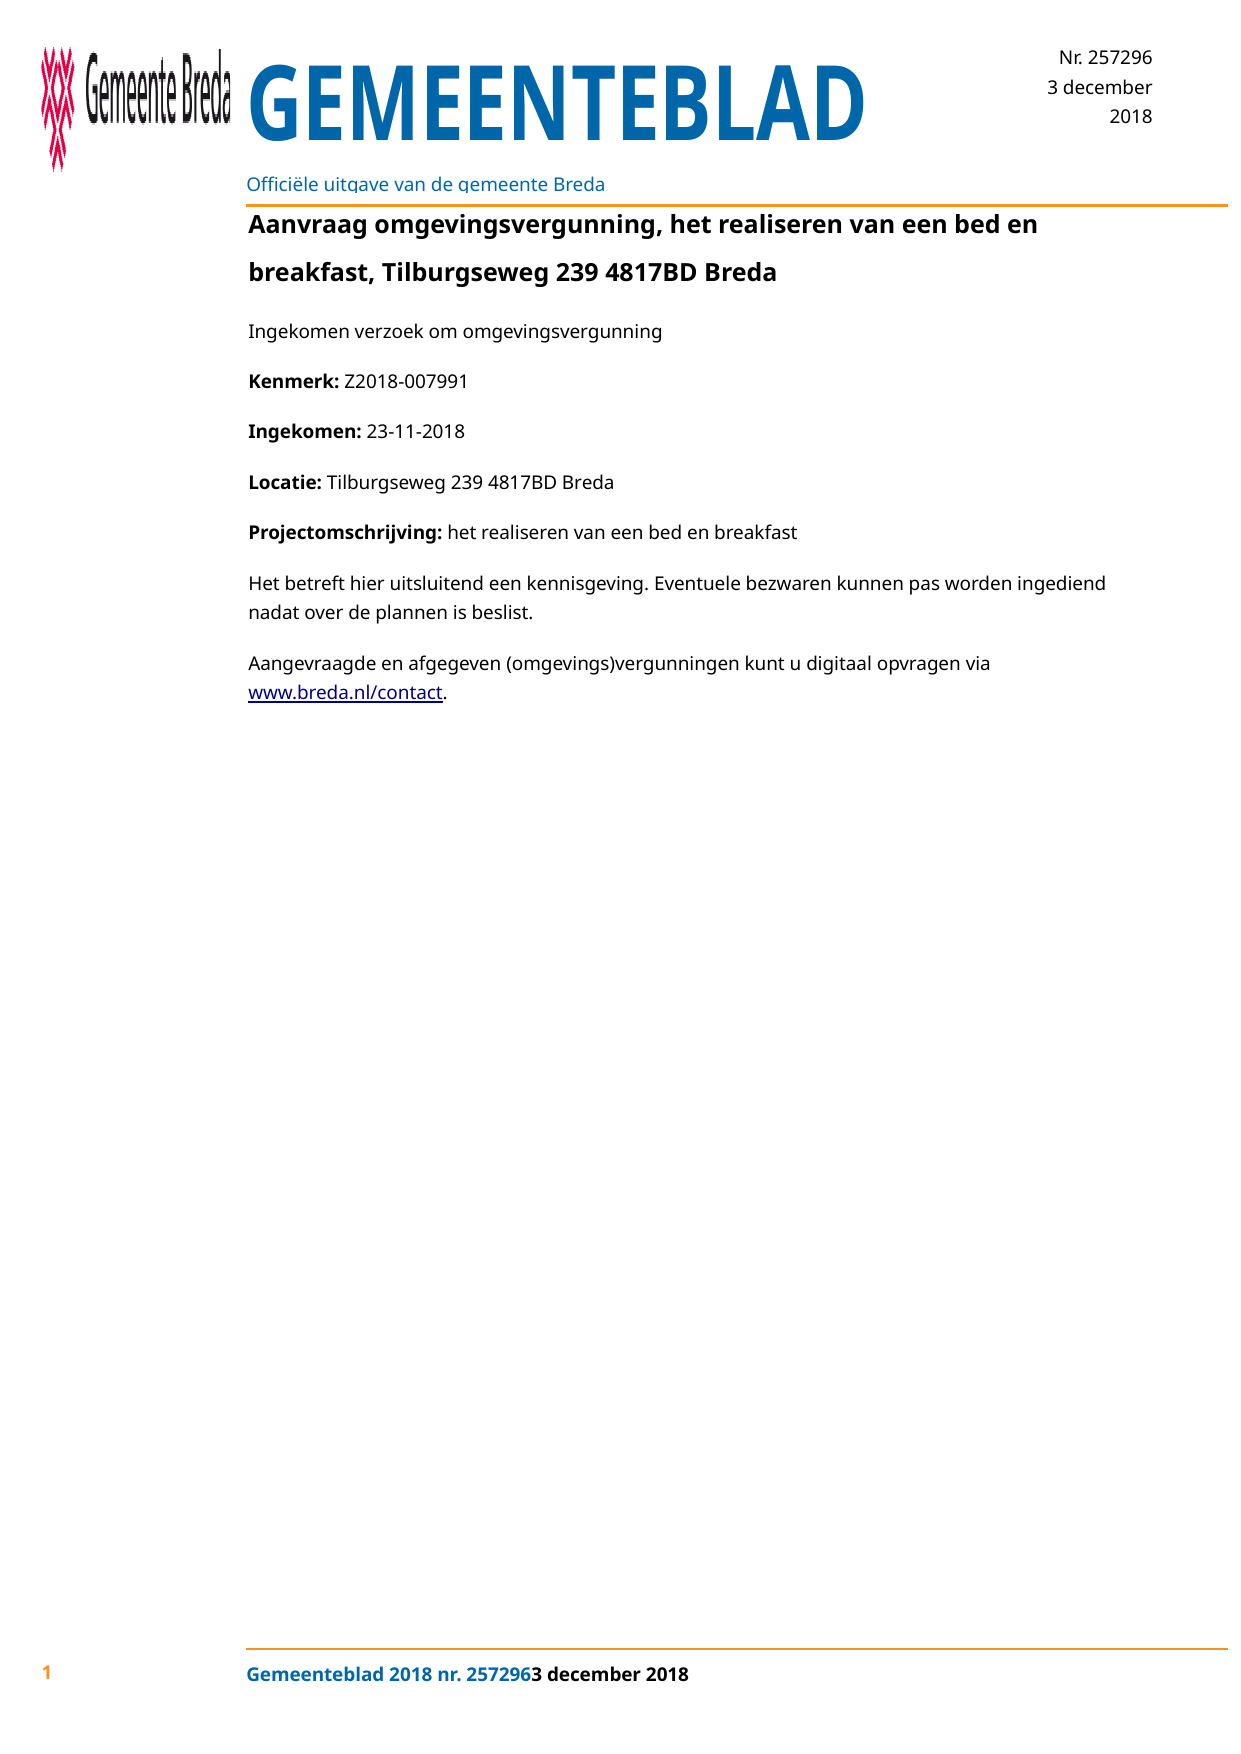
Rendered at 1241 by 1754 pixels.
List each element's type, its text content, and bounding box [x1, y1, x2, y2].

text Aanvraag omgevingsvergunning, het realiseren van een bed en breakfast, Tilburgseweg 239 4817BD Breda [248, 207, 1152, 288]
text Kenmerk: Z2018-007991 [248, 368, 1152, 394]
text Locatie: Tilburgseweg 239 4817BD Breda [248, 469, 1152, 495]
text Ingekomen verzoek om omgevingsvergunning [248, 318, 1152, 344]
text Het betreft hier uitsluitend een kennisgeving. Eventuele bezwaren kunnen pas worden ingediend nadat over de plannen is beslist. [248, 570, 1152, 625]
text Projectomschrijving: het realiseren van een bed en breakfast [248, 519, 1152, 545]
picture [41, 47, 231, 172]
text Ingekomen: 23-11-2018 [248, 419, 1152, 444]
text Aangevraagde en afgegeven (omgevings)vergunningen kunt u digitaal opvragen via www.breda.nl/contact. [248, 650, 1152, 705]
